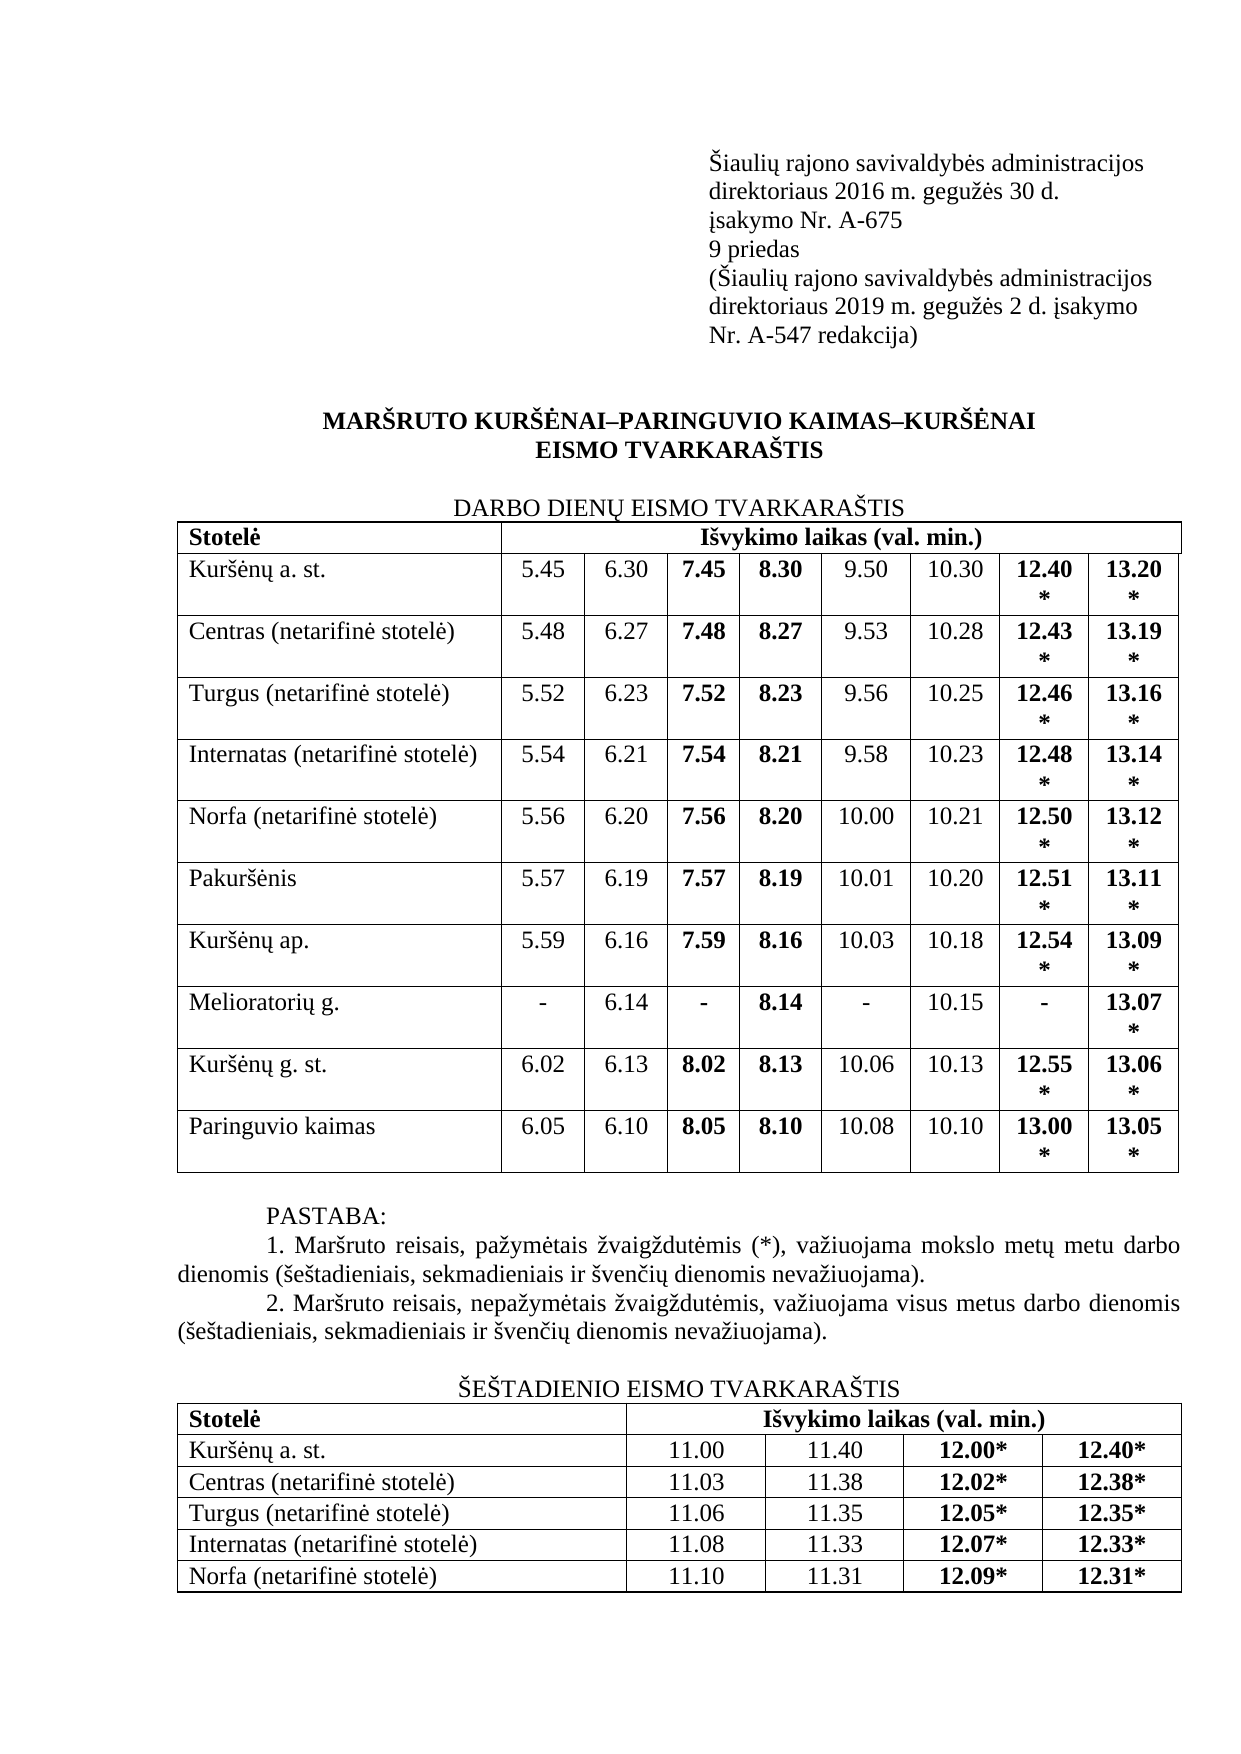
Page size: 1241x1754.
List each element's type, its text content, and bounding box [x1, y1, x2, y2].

table_cell 13.09* [1089, 925, 1178, 986]
table_cell 10.23 [911, 740, 999, 800]
table_cell 7.57 [668, 863, 739, 924]
text ŠEŠTADIENIO EISMO TVARKARAŠTIS [177, 1374, 1181, 1403]
table_cell Norfa (netarifinė stotelė) [178, 801, 501, 862]
table_cell 6.02 [502, 1049, 584, 1110]
table_cell 6.27 [585, 616, 667, 677]
table_cell 12.43* [1000, 616, 1088, 677]
table_cell Kuršėnų g. st. [178, 1049, 501, 1110]
table_cell - [502, 987, 584, 1048]
table_cell 11.31 [766, 1561, 903, 1591]
table_cell 6.16 [585, 925, 667, 986]
table_cell 13.12* [1089, 801, 1178, 862]
table_cell 6.20 [585, 801, 667, 862]
text 9 priedas [709, 234, 1181, 263]
table_cell 8.19 [740, 863, 821, 924]
table_cell 12.38* [1043, 1467, 1181, 1497]
table_cell 8.16 [740, 925, 821, 986]
text direktoriaus 2019 m. gegužės 2 d. įsakymo [709, 291, 1181, 320]
text direktoriaus 2016 m. gegužės 30 d. [709, 176, 1181, 205]
table_cell 8.13 [740, 1049, 821, 1110]
table_header Išvykimo laikas (val. min.) [502, 523, 1181, 553]
table_cell 11.00 [627, 1435, 765, 1466]
table_cell 10.20 [911, 863, 999, 924]
table_cell 11.33 [766, 1530, 903, 1560]
table_cell 8.20 [740, 801, 821, 862]
table_cell 12.55* [1000, 1049, 1088, 1110]
table_cell Turgus (netarifinė stotelė) [178, 678, 501, 738]
table_cell 9.50 [822, 554, 910, 615]
table_cell 13.19* [1089, 616, 1178, 677]
text MARŠRUTO KURŠĖNAI–PARINGUVIO KAIMAS–KURŠĖNAI [177, 406, 1181, 435]
table_cell 10.03 [822, 925, 910, 986]
table_cell 6.05 [502, 1111, 584, 1172]
table_cell 6.13 [585, 1049, 667, 1110]
table_cell 8.10 [740, 1111, 821, 1172]
table_cell 7.52 [668, 678, 739, 738]
table_cell 12.00* [904, 1435, 1042, 1466]
table_cell Centras (netarifinė stotelė) [178, 1467, 626, 1497]
table_cell 12.07* [904, 1530, 1042, 1560]
table_cell 6.19 [585, 863, 667, 924]
table_cell 7.56 [668, 801, 739, 862]
table_cell 8.21 [740, 740, 821, 800]
table_cell 8.27 [740, 616, 821, 677]
table_cell 5.59 [502, 925, 584, 986]
table_cell 11.35 [766, 1498, 903, 1528]
table_cell 8.30 [740, 554, 821, 615]
table_cell 11.06 [627, 1498, 765, 1528]
table_cell 11.10 [627, 1561, 765, 1591]
text įsakymo Nr. A-675 [709, 205, 1181, 234]
table_cell 13.20* [1089, 554, 1178, 615]
table_cell 5.54 [502, 740, 584, 800]
table_cell 12.09* [904, 1561, 1042, 1591]
table_header Stotelė [178, 1404, 626, 1434]
table_cell Internatas (netarifinė stotelė) [178, 740, 501, 800]
table_cell 10.28 [911, 616, 999, 677]
table_cell 13.14* [1089, 740, 1178, 800]
table_cell - [668, 987, 739, 1048]
table_cell 12.46* [1000, 678, 1088, 738]
table_cell 6.23 [585, 678, 667, 738]
table_cell 8.23 [740, 678, 821, 738]
table_cell Turgus (netarifinė stotelė) [178, 1498, 626, 1528]
table_cell Internatas (netarifinė stotelė) [178, 1530, 626, 1560]
table_cell 12.50* [1000, 801, 1088, 862]
table_cell 5.48 [502, 616, 584, 677]
table_cell 8.14 [740, 987, 821, 1048]
table_cell 13.16* [1089, 678, 1178, 738]
table_cell 11.40 [766, 1435, 903, 1466]
table_cell 9.53 [822, 616, 910, 677]
table_cell 10.30 [911, 554, 999, 615]
table_cell 12.51* [1000, 863, 1088, 924]
table_cell 7.59 [668, 925, 739, 986]
table_cell Paringuvio kaimas [178, 1111, 501, 1172]
table_cell 5.57 [502, 863, 584, 924]
table_cell 11.08 [627, 1530, 765, 1560]
table_cell 13.07* [1089, 987, 1178, 1048]
table_cell Kuršėnų a. st. [178, 1435, 626, 1466]
table_cell 9.56 [822, 678, 910, 738]
table_cell 6.30 [585, 554, 667, 615]
table_cell 12.05* [904, 1498, 1042, 1528]
table_cell Melioratorių g. [178, 987, 501, 1048]
table_cell - [1000, 987, 1088, 1048]
table_cell 10.18 [911, 925, 999, 986]
table_cell 5.45 [502, 554, 584, 615]
table_cell 10.25 [911, 678, 999, 738]
table_cell - [822, 987, 910, 1048]
text (Šiaulių rajono savivaldybės administracijos [709, 263, 1181, 291]
table_cell 8.05 [668, 1111, 739, 1172]
table_cell 12.40* [1043, 1435, 1181, 1466]
table_cell 6.21 [585, 740, 667, 800]
table_cell 12.31* [1043, 1561, 1181, 1591]
table_cell 13.05* [1089, 1111, 1178, 1172]
table_cell 10.06 [822, 1049, 910, 1110]
table_cell 10.13 [911, 1049, 999, 1110]
table_cell 8.02 [668, 1049, 739, 1110]
table_cell 12.48* [1000, 740, 1088, 800]
table_cell Kuršėnų ap. [178, 925, 501, 986]
table_cell Kuršėnų a. st. [178, 554, 501, 615]
table_cell 10.08 [822, 1111, 910, 1172]
table_cell 12.33* [1043, 1530, 1181, 1560]
table_cell 6.14 [585, 987, 667, 1048]
table_header Išvykimo laikas (val. min.) [627, 1404, 1181, 1434]
table_cell 5.56 [502, 801, 584, 862]
table_cell Norfa (netarifinė stotelė) [178, 1561, 626, 1591]
table_cell 5.52 [502, 678, 584, 738]
table_cell 9.58 [822, 740, 910, 800]
table_cell 13.00* [1000, 1111, 1088, 1172]
table_cell 7.48 [668, 616, 739, 677]
table_cell 10.21 [911, 801, 999, 862]
text Nr. A-547 redakcija) [709, 320, 1181, 349]
text 2. Maršruto reisais, nepažymėtais žvaigždutėmis, važiuojama visus metus darbo dienomis (šeštadieniais, sekmadieniais ir švenčių dienomis nevažiuojama). [177, 1288, 1181, 1345]
table_cell 10.15 [911, 987, 999, 1048]
table_cell 12.02* [904, 1467, 1042, 1497]
table_cell 12.54* [1000, 925, 1088, 986]
table_header Stotelė [178, 523, 501, 553]
text PASTABA: [177, 1201, 1181, 1230]
table_cell 10.10 [911, 1111, 999, 1172]
table_cell 7.54 [668, 740, 739, 800]
table_cell 13.06* [1089, 1049, 1178, 1110]
table_cell 7.45 [668, 554, 739, 615]
text 1. Maršruto reisais, pažymėtais žvaigždutėmis (*), važiuojama mokslo metų metu darbo dienomis (šeštadieniais, sekmadieniais ir švenčių dienomis nevažiuojama). [177, 1230, 1181, 1288]
text Šiaulių rajono savivaldybės administracijos [709, 148, 1181, 176]
table_cell 12.40* [1000, 554, 1088, 615]
table_cell 12.35* [1043, 1498, 1181, 1528]
text DARBO DIENŲ EISMO TVARKARAŠTIS [177, 493, 1181, 521]
table_cell Pakuršėnis [178, 863, 501, 924]
table_cell 6.10 [585, 1111, 667, 1172]
table_cell 10.00 [822, 801, 910, 862]
table_cell 10.01 [822, 863, 910, 924]
table_cell 11.03 [627, 1467, 765, 1497]
text EISMO TVARKARAŠTIS [177, 435, 1181, 464]
table_cell 13.11* [1089, 863, 1178, 924]
table_cell 11.38 [766, 1467, 903, 1497]
table_cell Centras (netarifinė stotelė) [178, 616, 501, 677]
